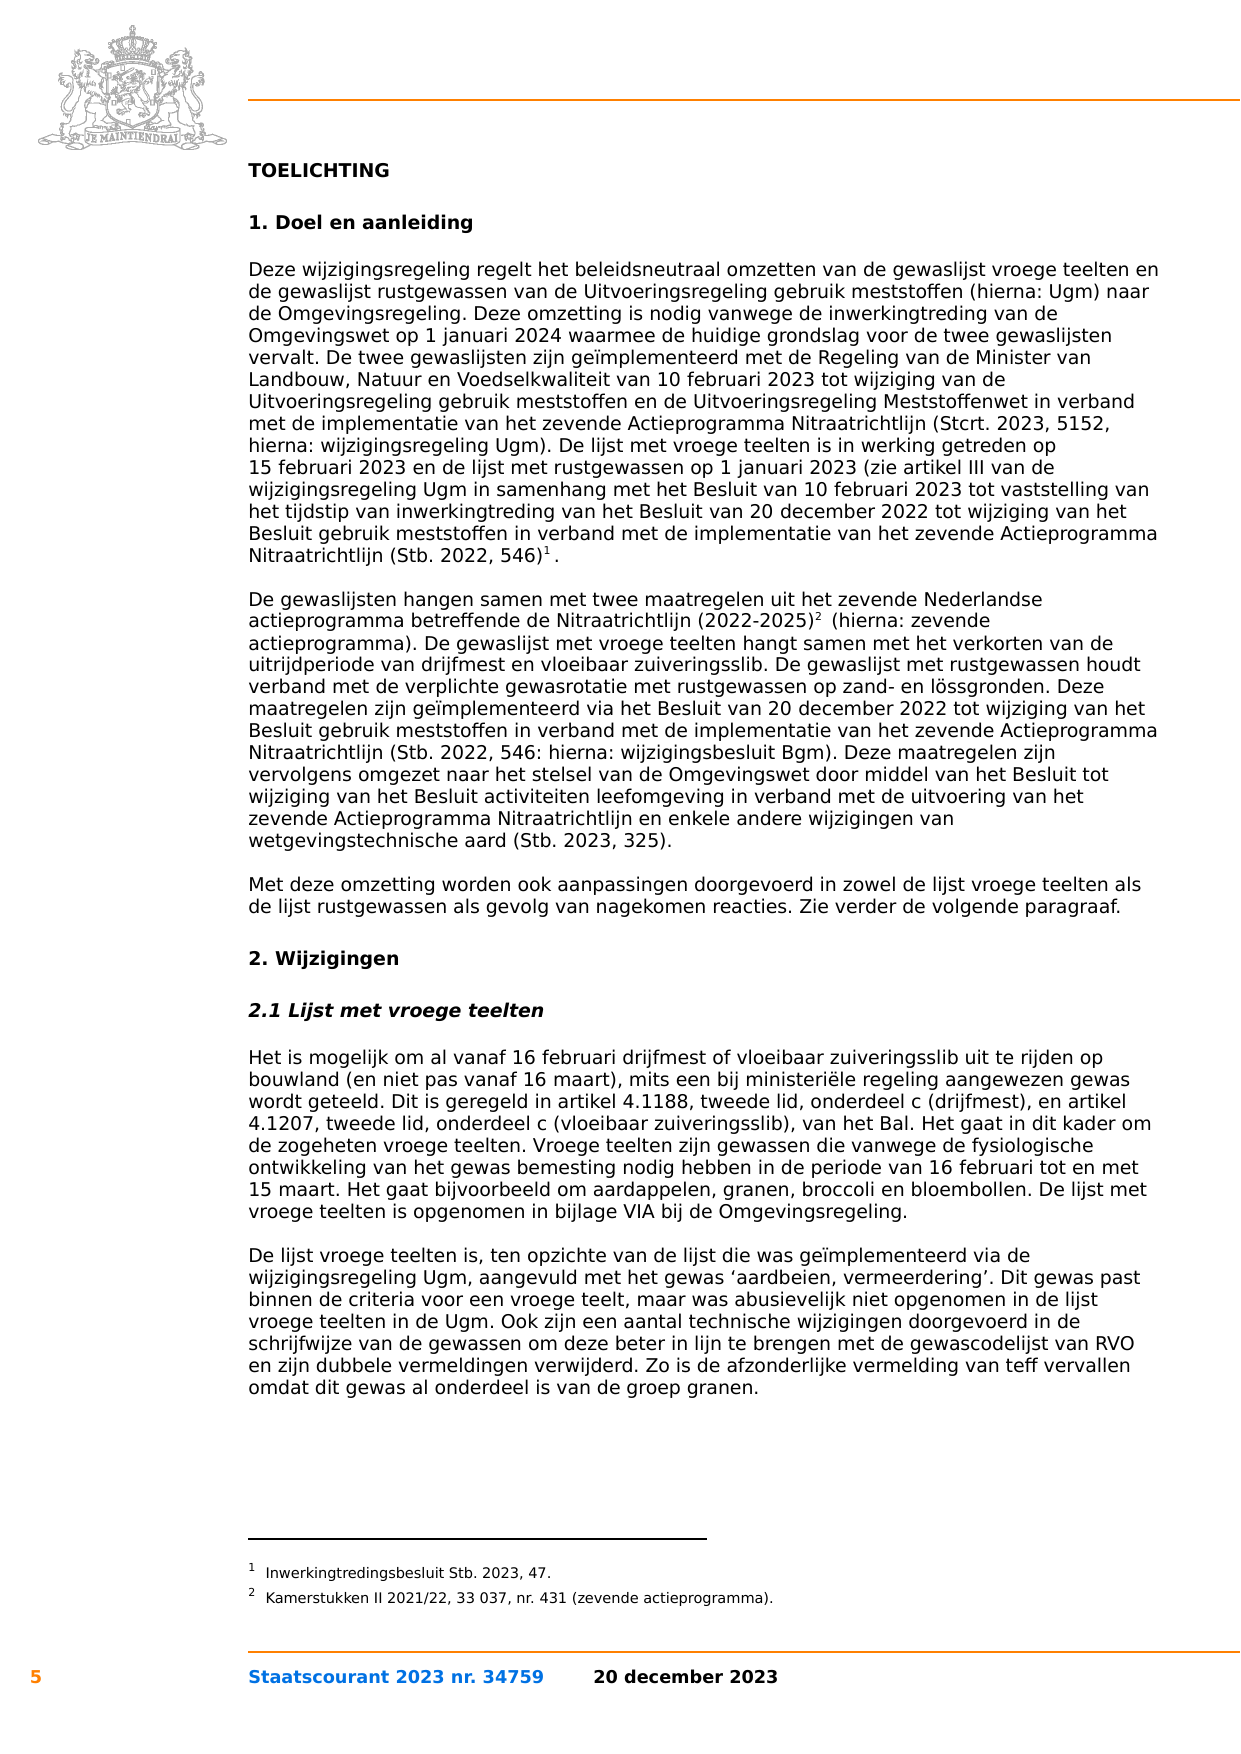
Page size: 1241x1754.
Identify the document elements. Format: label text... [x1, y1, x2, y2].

text Deze wijzigingsregeling regelt het beleidsneutraal omzetten van de gewaslijst vroege teelten en de gewaslijst rustgewassen van de Uitvoeringsregeling gebruik meststoffen (hierna: Ugm) naar de Omgevingsregeling. Deze omzetting is nodig vanwege de inwerkingtreding van de Omgevingswet op 1 januari 2024 waarmee de huidige grondslag voor de twee gewaslijsten vervalt. De twee gewaslijsten zijn geïmplementeerd met de Regeling van de Minister van Landbouw, Natuur en Voedselkwaliteit van 10 februari 2023 tot wijziging van de Uitvoeringsregeling gebruik meststoffen en de Uitvoeringsregeling Meststoffenwet in verband met de implementatie van het zevende Actieprogramma Nitraatrichtlijn (Stcrt. 2023, 5152, hierna: wijzigingsregeling Ugm). De lijst met vroege teelten is in werking getreden op 15 februari 2023 en de lijst met rustgewassen op 1 januari 2023 (zie artikel III van de wijzigingsregeling Ugm in samenhang met het Besluit van 10 februari 2023 tot vaststelling van het tijdstip van inwerkingtreding van het Besluit van 20 december 2022 tot wijziging van het Besluit gebruik meststoffen in verband met de implementatie van het zevende Actieprogramma Nitraatrichtlijn (Stb. 2022, 546). [248, 259, 1163, 567]
subtitle 2.1 Lijst met vroege teelten [248, 1000, 1163, 1022]
text Kamerstukken II 2021/22, 33 037, nr. 431 (zevende actieprogramma). [248, 1586, 1163, 1608]
text De lijst vroege teelten is, ten opzichte van de lijst die was geïmplementeerd via de wijzigingsregeling Ugm, aangevuld met het gewas ‘aardbeien, vermeerdering’. Dit gewas past binnen de criteria voor een vroege teelt, maar was abusievelijk niet opgenomen in de lijst vroege teelten in de Ugm. Ook zijn een aantal technische wijzigingen doorgevoerd in de schrijfwijze van de gewassen om deze beter in lijn te brengen met de gewascodelijst van RVO en zijn dubbele vermeldingen verwijderd. Zo is de afzonderlijke vermelding van teff vervallen omdat dit gewas al onderdeel is van de groep granen. [248, 1245, 1163, 1398]
subtitle TOELICHTING [248, 160, 1163, 182]
text Het is mogelijk om al vanaf 16 februari drijfmest of vloeibaar zuiveringsslib uit te rijden op bouwland (en niet pas vanaf 16 maart), mits een bij ministeriële regeling aangewezen gewas wordt geteeld. Dit is geregeld in artikel 4.1188, tweede lid, onderdeel c (drijfmest), en artikel 4.1207, tweede lid, onderdeel c (vloeibaar zuiveringsslib), van het Bal. Het gaat in dit kader om de zogeheten vroege teelten. Vroege teelten zijn gewassen die vanwege de fysiologische ontwikkeling van het gewas bemesting nodig hebben in de periode van 16 februari tot en met 15 maart. Het gaat bijvoorbeeld om aardappelen, granen, broccoli en bloembollen. De lijst met vroege teelten is opgenomen in bijlage VIA bij de Omgevingsregeling. [248, 1047, 1163, 1223]
text De gewaslijsten hangen samen met twee maatregelen uit het zevende Nederlandse actieprogramma betreffende de Nitraatrichtlijn (2022-2025) (hierna: zevende actieprogramma). De gewaslijst met vroege teelten hangt samen met het verkorten van de uitrijdperiode van drijfmest en vloeibaar zuiveringsslib. De gewaslijst met rustgewassen houdt verband met de verplichte gewasrotatie met rustgewassen op zand- en lössgronden. Deze maatregelen zijn geïmplementeerd via het Besluit van 20 december 2022 tot wijziging van het Besluit gebruik meststoffen in verband met de implementatie van het zevende Actieprogramma Nitraatrichtlijn (Stb. 2022, 546: hierna: wijzigingsbesluit Bgm). Deze maatregelen zijn vervolgens omgezet naar het stelsel van de Omgevingswet door middel van het Besluit tot wijziging van het Besluit activiteiten leefomgeving in verband met de uitvoering van het zevende Actieprogramma Nitraatrichtlijn en enkele andere wijzigingen van wetgevingstechnische aard (Stb. 2023, 325). [248, 588, 1163, 852]
text Inwerkingtredingsbesluit Stb. 2023, 47. [248, 1561, 1163, 1583]
text Met deze omzetting worden ook aanpassingen doorgevoerd in zowel de lijst vroege teelten als de lijst rustgewassen als gevolg van nagekomen reacties. Zie verder de volgende paragraaf. [248, 874, 1163, 918]
subtitle 1. Doel en aanleiding [248, 212, 1163, 234]
picture [38, 25, 227, 150]
subtitle 2. Wijzigingen [248, 948, 1163, 970]
